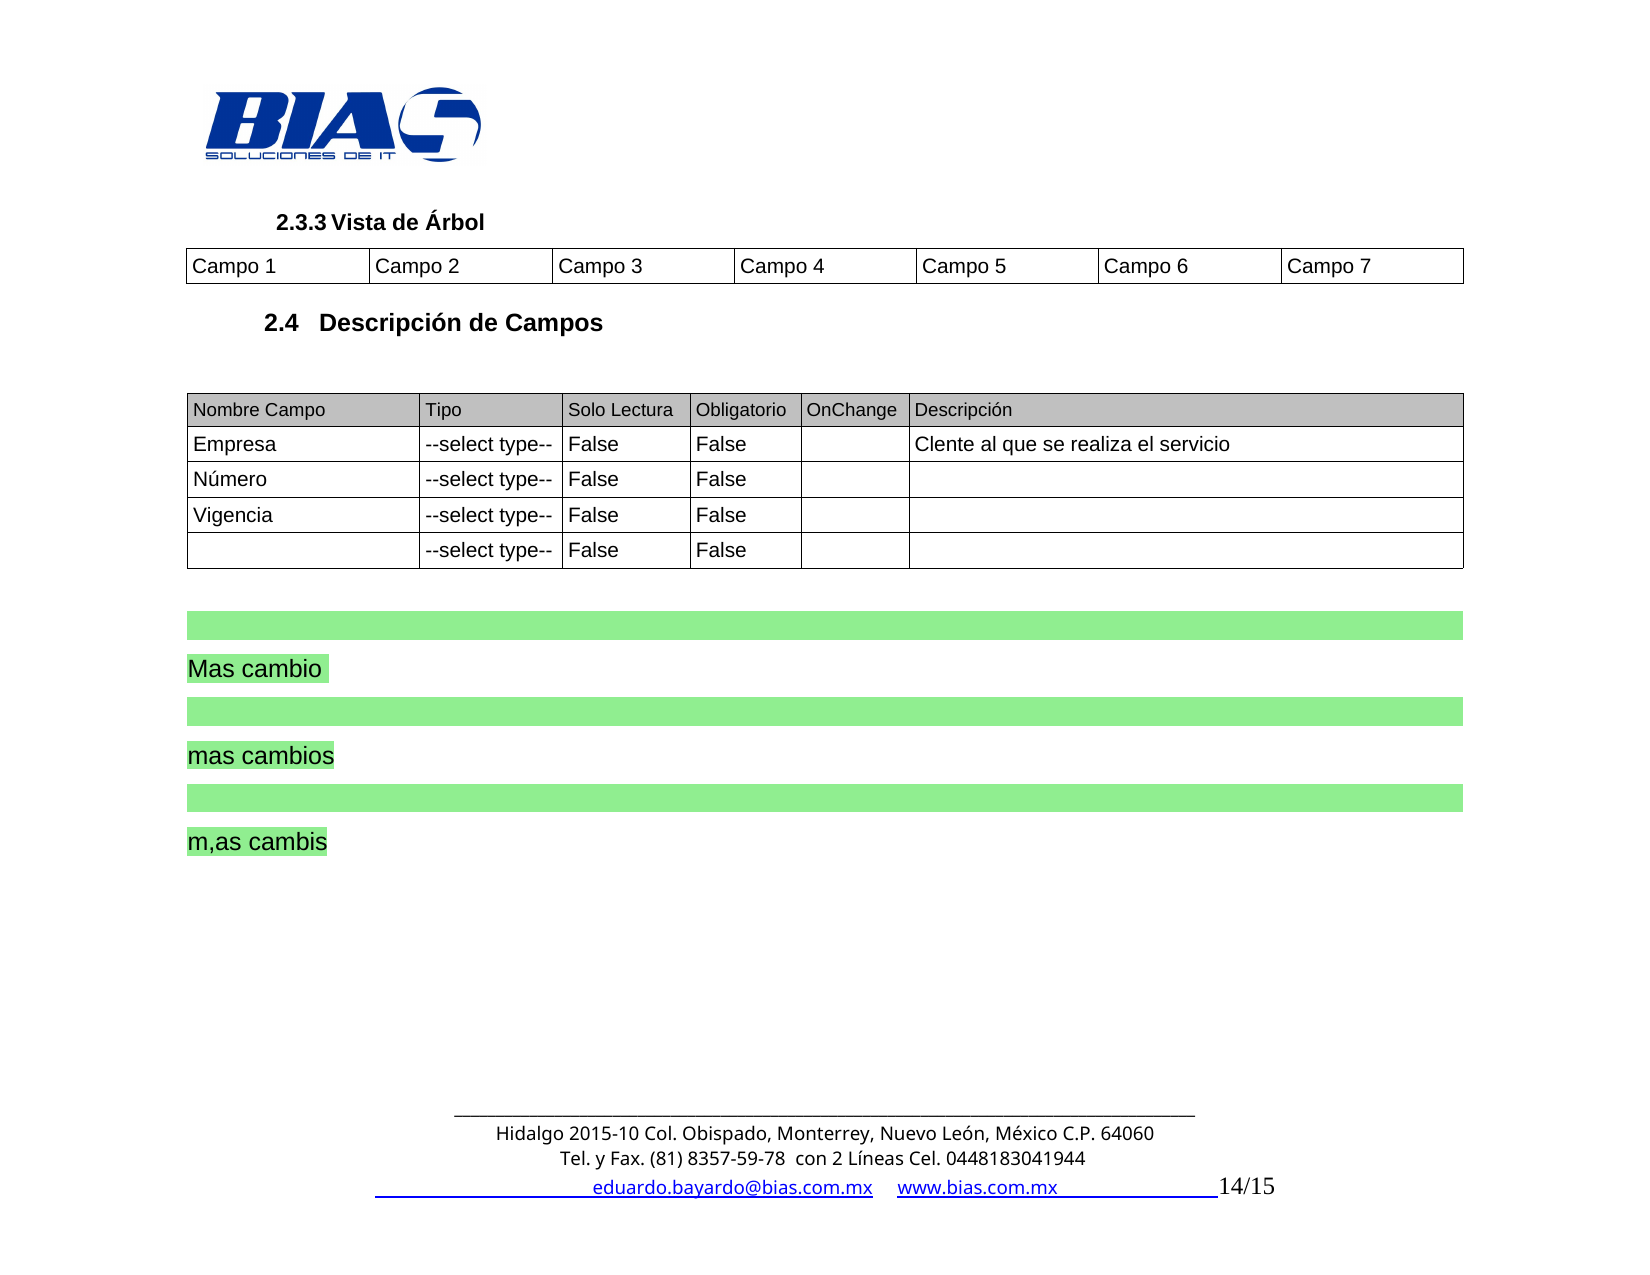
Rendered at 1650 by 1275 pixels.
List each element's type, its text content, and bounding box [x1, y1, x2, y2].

table_cell [188, 533, 419, 568]
text mas cambios [187, 741, 1463, 769]
table_header Campo 2 [370, 249, 552, 283]
table_cell [802, 533, 909, 568]
table_cell --select type-- [420, 498, 562, 532]
table_cell [910, 462, 1463, 497]
table_cell False [563, 427, 690, 461]
table_cell False [563, 462, 690, 497]
table_cell False [691, 533, 801, 568]
table_cell False [691, 427, 801, 461]
table_header Descripción [910, 394, 1463, 426]
table_cell [910, 533, 1463, 568]
table_cell [910, 498, 1463, 532]
table_cell Clente al que se realiza el servicio [910, 427, 1463, 461]
table_cell [802, 427, 909, 461]
table_header Obligatorio [691, 394, 801, 426]
table_cell --select type-- [420, 427, 562, 461]
table_cell False [691, 462, 801, 497]
table_header Nombre Campo [188, 394, 419, 426]
subtitle Descripción de Campos [244, 308, 1463, 337]
table_header OnChange [802, 394, 909, 426]
table_header Campo 7 [1282, 249, 1463, 283]
table_header Campo 1 [187, 249, 369, 283]
text Mas cambio [187, 654, 1463, 683]
table_cell [802, 462, 909, 497]
table_header Campo 5 [917, 249, 1098, 283]
table_header Tipo [420, 394, 562, 426]
table_header Campo 3 [553, 249, 734, 283]
table_cell False [563, 533, 690, 568]
picture [203, 84, 487, 166]
text m,as cambis [187, 827, 1463, 856]
subtitle Vista de Árbol [256, 209, 1463, 235]
table_cell [802, 498, 909, 532]
table_header Campo 6 [1099, 249, 1281, 283]
table_header Campo 4 [735, 249, 916, 283]
table_cell Vigencia [188, 498, 419, 532]
table_cell False [691, 498, 801, 532]
table_header Solo Lectura [563, 394, 690, 426]
table_cell Número [188, 462, 419, 497]
table_cell False [563, 498, 690, 532]
table_cell --select type-- [420, 462, 562, 497]
table_cell Empresa [188, 427, 419, 461]
table_cell --select type-- [420, 533, 562, 568]
